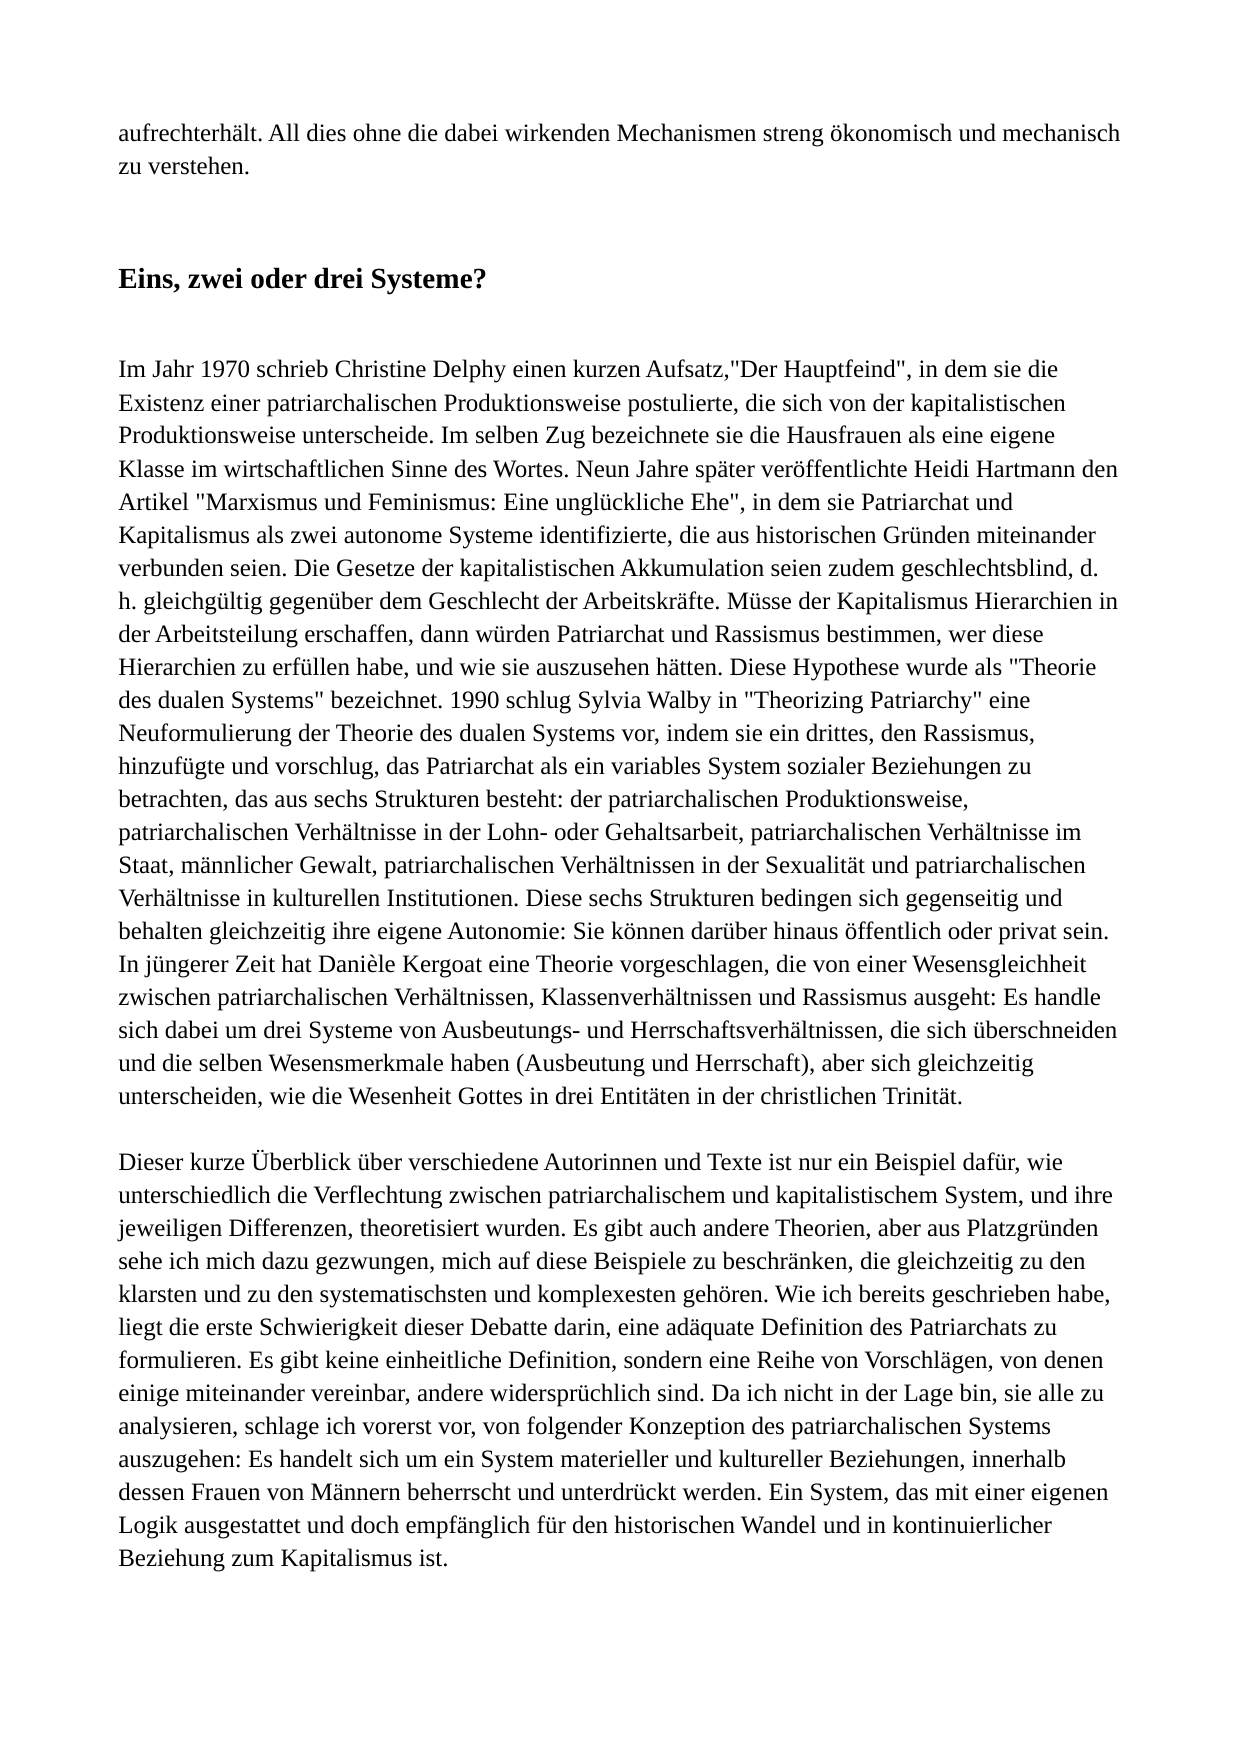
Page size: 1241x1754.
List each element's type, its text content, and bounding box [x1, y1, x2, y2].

subtitle Eins, zwei oder drei Systeme? [118, 261, 1122, 294]
text aufrechterhält. All dies ohne die dabei wirkenden Mechanismen streng ökonomisch und mechanisch zu verstehen. [118, 118, 1122, 180]
text Im Jahr 1970 schrieb Christine Delphy einen kurzen Aufsatz,"Der Hauptfeind", in dem sie die Existenz einer patriarchalischen Produktionsweise postulierte, die sich von der kapitalistischen Produktionsweise unterscheide. Im selben Zug bezeichnete sie die Hausfrauen als eine eigene Klasse im wirtschaftlichen Sinne des Wortes. Neun Jahre später veröffentlichte Heidi Hartmann den Artikel "Marxismus und Feminismus: Eine unglückliche Ehe", in dem sie Patriarchat und Kapitalismus als zwei autonome Systeme identifizierte, die aus historischen Gründen miteinander verbunden seien. Die Gesetze der kapitalistischen Akkumulation seien zudem geschlechtsblind, d. h. gleichgültig gegenüber dem Geschlecht der Arbeitskräfte. Müsse der Kapitalismus Hierarchien in der Arbeitsteilung erschaffen, dann würden Patriarchat und Rassismus bestimmen, wer diese Hierarchien zu erfüllen habe, und wie sie auszusehen hätten. Diese Hypothese wurde als "Theorie des dualen Systems" bezeichnet. 1990 schlug Sylvia Walby in "Theorizing Patriarchy" eine Neuformulierung der Theorie des dualen Systems vor, indem sie ein drittes, den Rassismus, hinzufügte und vorschlug, das Patriarchat als ein variables System sozialer Beziehungen zu betrachten, das aus sechs Strukturen besteht: der patriarchalischen Produktionsweise, patriarchalischen Verhältnisse in der Lohn- oder Gehaltsarbeit, patriarchalischen Verhältnisse im Staat, männlicher Gewalt, patriarchalischen Verhältnissen in der Sexualität und patriarchalischen Verhältnisse in kulturellen Institutionen. Diese sechs Strukturen bedingen sich gegenseitig und behalten gleichzeitig ihre eigene Autonomie: Sie können darüber hinaus öffentlich oder privat sein. In jüngerer Zeit hat Danièle Kergoat eine Theorie vorgeschlagen, die von einer Wesensgleichheit zwischen patriarchalischen Verhältnissen, Klassenverhältnissen und Rassismus ausgeht: Es handle sich dabei um drei Systeme von Ausbeutungs- und Herrschaftsverhältnissen, die sich überschneiden und die selben Wesensmerkmale haben (Ausbeutung und Herrschaft), aber sich gleichzeitig unterscheiden, wie die Wesenheit Gottes in drei Entitäten in der christlichen Trinität. Dieser kurze Überblick über verschiedene Autorinnen und Texte ist nur ein Beispiel dafür, wie unterschiedlich die Verflechtung zwischen patriarchalischem und kapitalistischem System, und ihre jeweiligen Differenzen, theoretisiert wurden. Es gibt auch andere Theorien, aber aus Platzgründen sehe ich mich dazu gezwungen, mich auf diese Beispiele zu beschränken, die gleichzeitig zu den klarsten und zu den systematischsten und komplexesten gehören. Wie ich bereits geschrieben habe, liegt die erste Schwierigkeit dieser Debatte darin, eine adäquate Definition des Patriarchats zu formulieren. Es gibt keine einheitliche Definition, sondern eine Reihe von Vorschlägen, von denen einige miteinander vereinbar, andere widersprüchlich sind. Da ich nicht in der Lage bin, sie alle zu analysieren, schlage ich vorerst vor, von folgender Konzeption des patriarchalischen Systems auszugehen: Es handelt sich um ein System materieller und kultureller Beziehungen, innerhalb dessen Frauen von Männern beherrscht und unterdrückt werden. Ein System, das mit einer eigenen Logik ausgestattet und doch empfänglich für den historischen Wandel und in kontinuierlicher Beziehung zum Kapitalismus ist. [118, 354, 1122, 1605]
